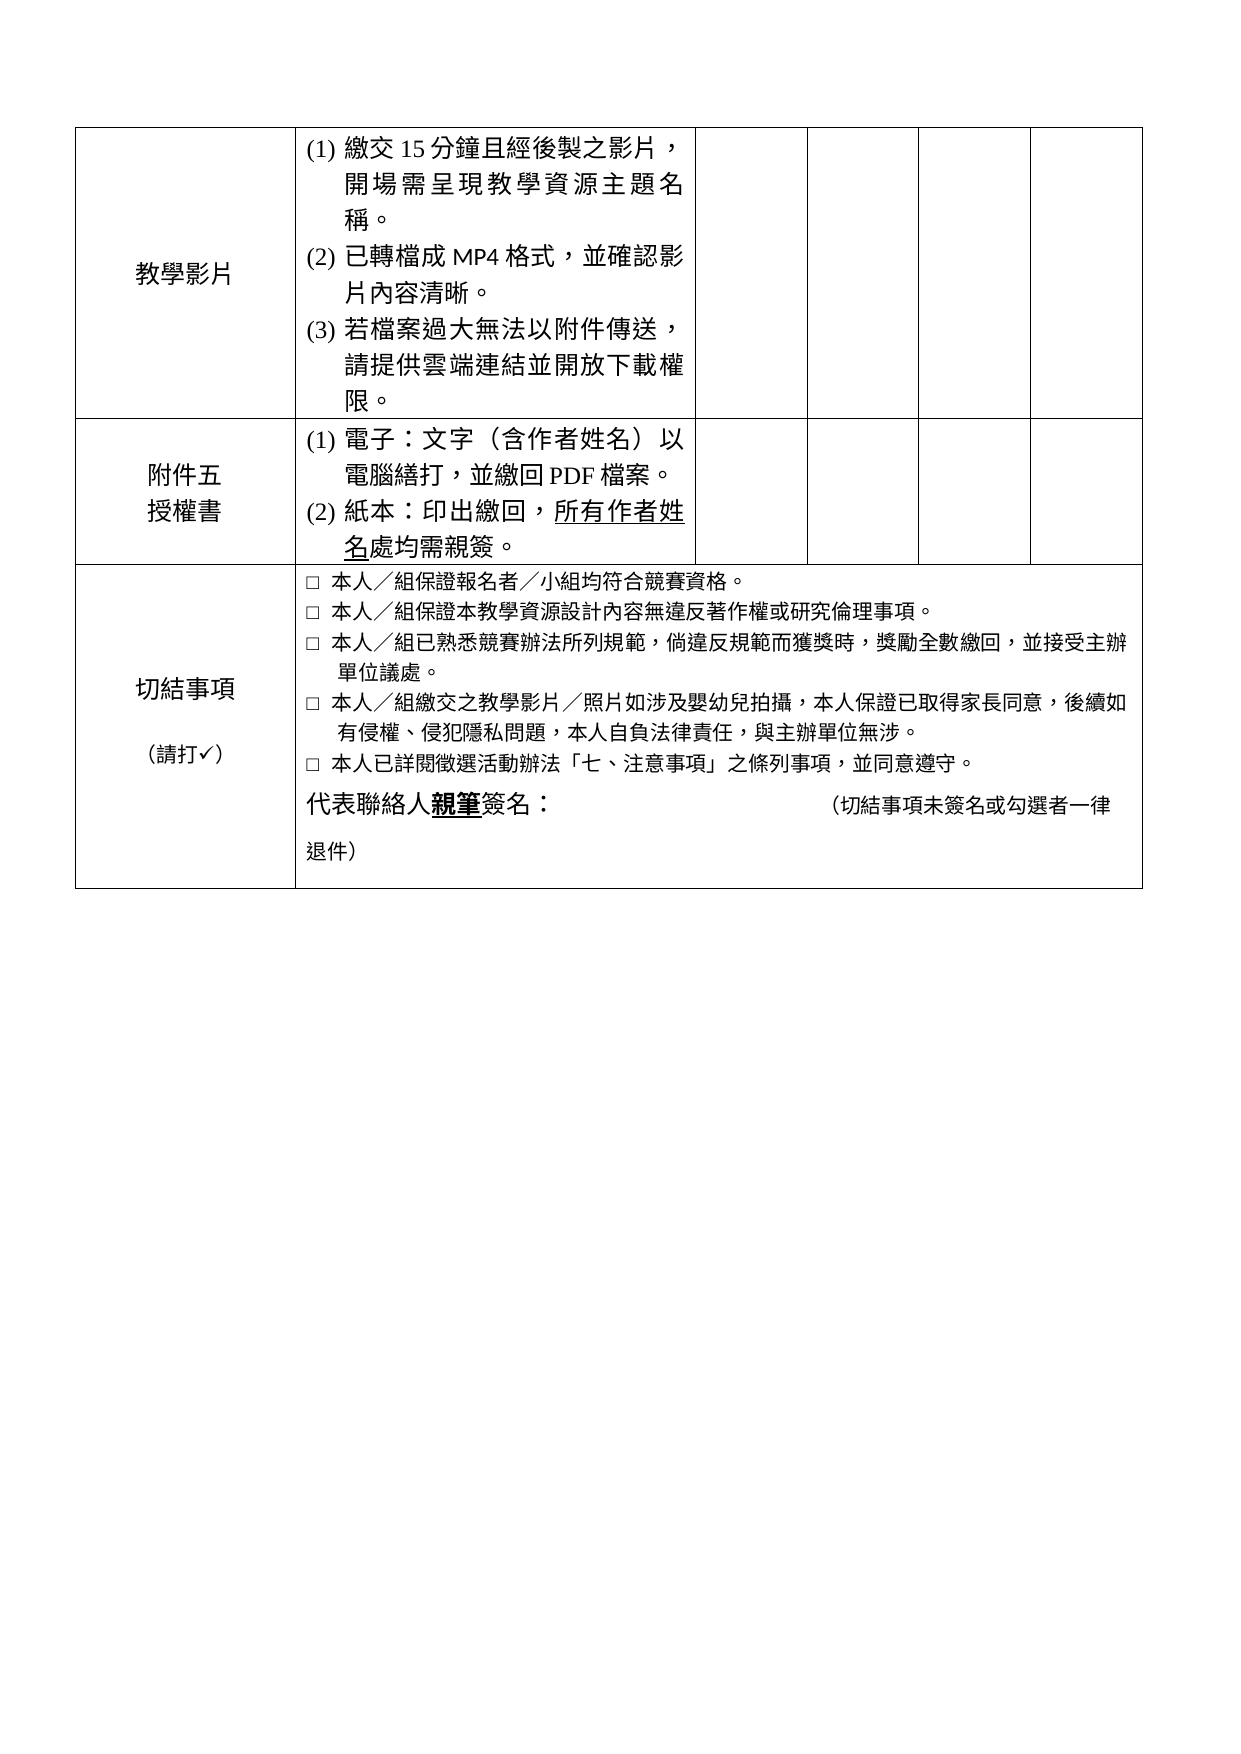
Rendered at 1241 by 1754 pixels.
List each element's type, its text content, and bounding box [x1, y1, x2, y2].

table_cell [696, 128, 807, 418]
table_cell [808, 128, 918, 418]
table_cell [919, 419, 1030, 564]
table_cell 教學影片 [76, 128, 295, 418]
table_cell [1031, 128, 1142, 418]
table_cell [1031, 419, 1142, 564]
table_cell 切結事項 （請打） [76, 565, 295, 887]
table_cell 附件五 授權書 [76, 419, 295, 564]
table_cell [919, 128, 1030, 418]
table_cell 電子：文字（含作者姓名）以電腦繕打，並繳回PDF檔案。 紙本：印出繳回，所有作者姓名處均需親簽。 [296, 419, 695, 564]
table_cell □ 本人／組保證報名者／小組均符合競賽資格。 □ 本人／組保證本教學資源設計內容無違反著作權或研究倫理事項。 □ 本人／組已熟悉競賽辦法所列規範，倘違反規範而獲獎時，獎勵全數繳回，並接受主辦單位議處。 □ 本人／組繳交之教學影片／照片如涉及嬰幼兒拍攝，本人保證已取得家長同意，後續如有侵權、侵犯隱私問題，本人自負法律責任，與主辦單位無涉。 □ 本人已詳閱徵選活動辦法「七、注意事項」之條列事項，並同意遵守。 代表聯絡人親筆簽名： （切結事項未簽名或勾選者一律退件） [296, 565, 1142, 887]
table_cell 繳交15分鐘且經後製之影片，開場需呈現教學資源主題名稱。 已轉檔成MP4格式，並確認影片內容清晰。 若檔案過大無法以附件傳送，請提供雲端連結並開放下載權限。 [296, 128, 695, 418]
table_cell [696, 419, 807, 564]
table_cell [808, 419, 918, 564]
